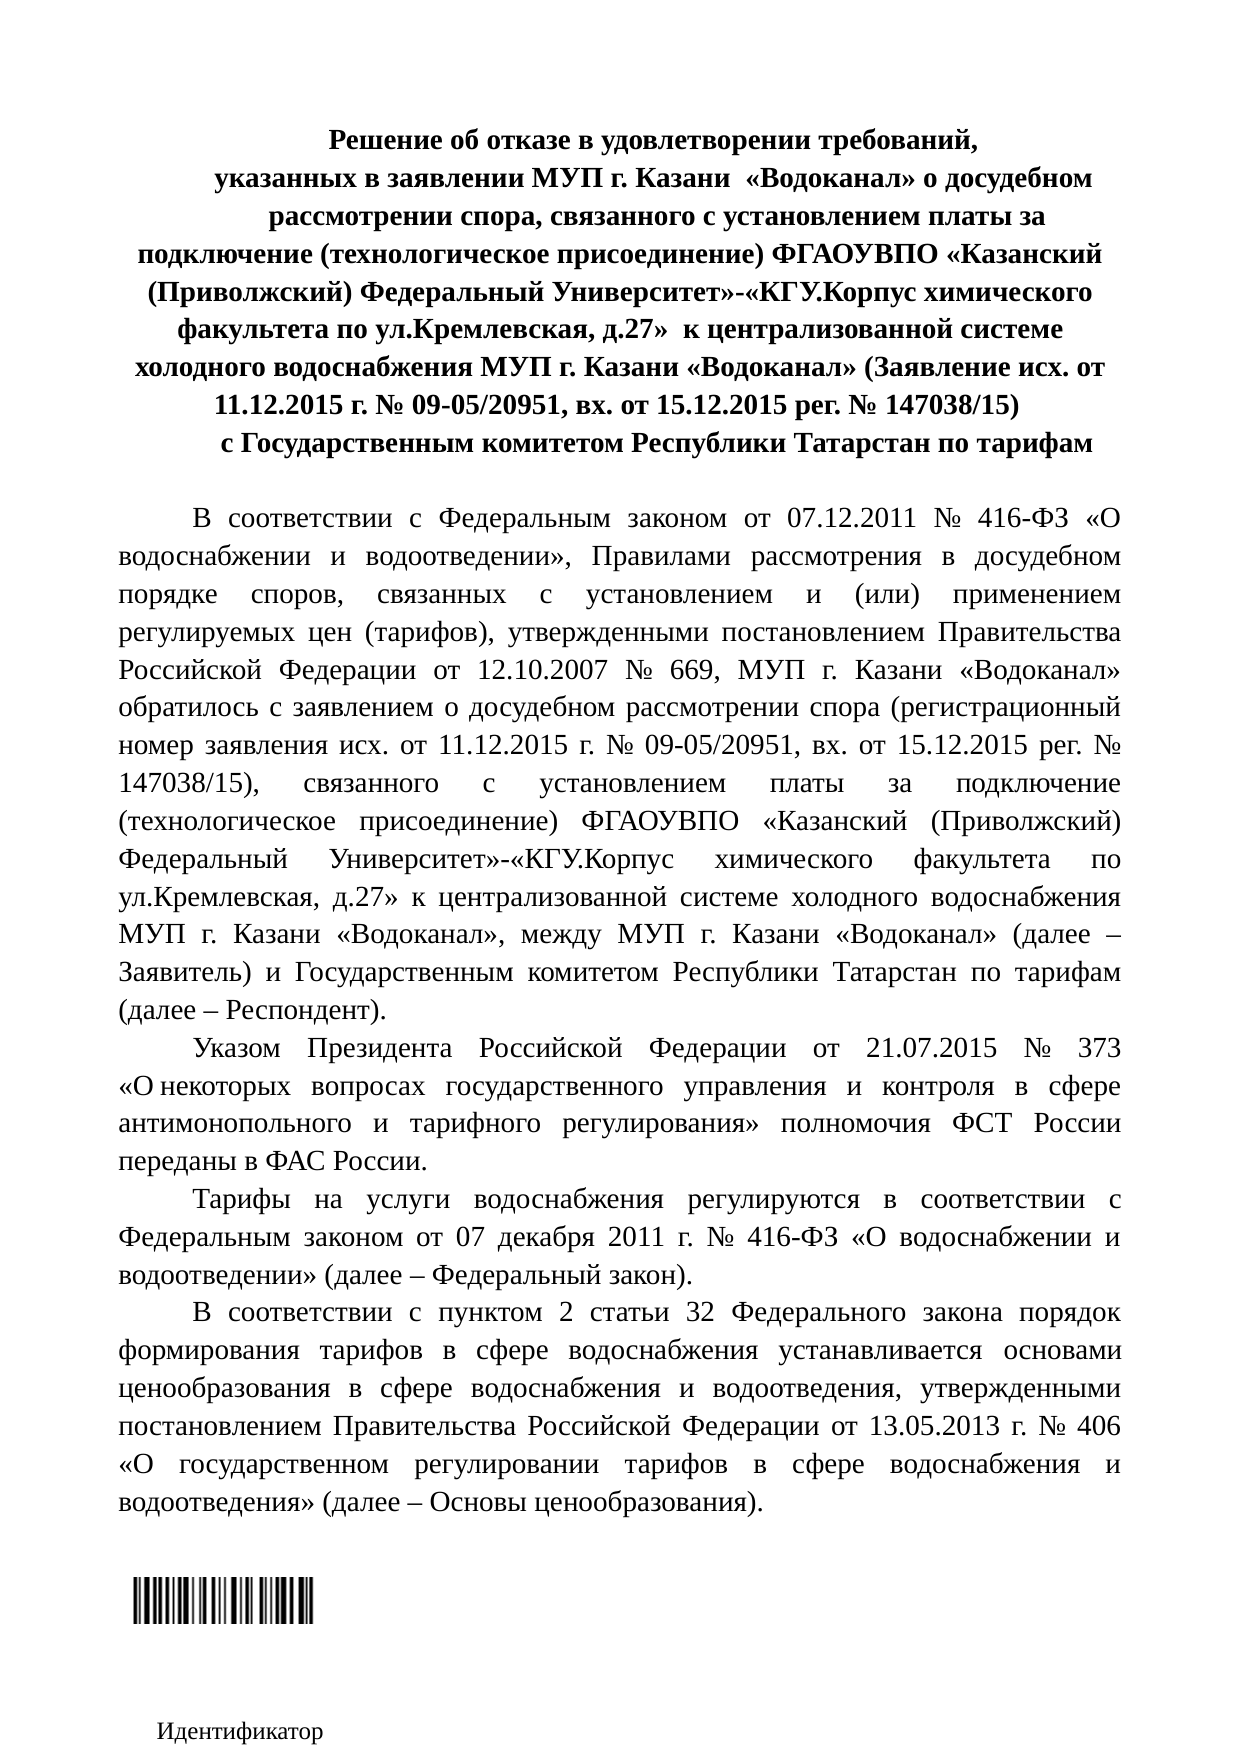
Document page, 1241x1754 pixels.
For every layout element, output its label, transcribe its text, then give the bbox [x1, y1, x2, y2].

text с Государственным комитетом Республики Татарстан по тарифам [118, 421, 1122, 458]
text Решение об отказе в удовлетворении требований, [118, 118, 1122, 156]
text В соответствии с Федеральным законом от 07.12.2011 № 416-ФЗ «О водоснабжении и водоотведении», Правилами рассмотрения в досудебном порядке споров, связанных с установлением и (или) применением регулируемых цен (тарифов), утвержденными постановлением Правительства Российской Федерации от 12.10.2007 № 669, МУП г. Казани «Водоканал» обратилось с заявлением о досудебном рассмотрении спора (регистрационный номер заявления исх. от 11.12.2015 г. № 09-05/20951, вх. от 15.12.2015 рег. № 147038/15), связанного с установлением платы за подключение (технологическое присоединение) ФГАОУВПО «Казанский (Приволжский) Федеральный Университет»-«КГУ.Корпус химического факультета по ул.Кремлевская, д.27» к централизованной системе холодного водоснабжения МУП г. Казани «Водоканал», между МУП г. Казани «Водоканал» (далее – Заявитель) и Государственным комитетом Республики Татарстан по тарифам (далее – Респондент). [118, 496, 1122, 1026]
text Указом Президента Российской Федерации от 21.07.2015 № 373 «О некоторых вопросах государственного управления и контроля в сфере антимонопольного и тарифного регулирования» полномочия ФСТ России переданы в ФАС России. [118, 1026, 1122, 1177]
text указанных в заявлении МУП г. Казани «Водоканал» о досудебном [118, 156, 1122, 194]
picture [118, 1577, 331, 1624]
text рассмотрении спора, связанного с установлением платы за подключение (технологическое присоединение) ФГАОУВПО «Казанский (Приволжский) Федеральный Университет»-«КГУ.Корпус химического факультета по ул.Кремлевская, д.27» к централизованной системе холодного водоснабжения МУП г. Казани «Водоканал» (Заявление исх. от 11.12.2015 г. № 09-05/20951, вх. от 15.12.2015 рег. № 147038/15) [118, 194, 1122, 421]
text В соответствии с пунктом 2 статьи 32 Федерального закона порядок формирования тарифов в сфере водоснабжения устанавливается основами ценообразования в сфере водоснабжения и водоотведения, утвержденными постановлением Правительства Российской Федерации от 13.05.2013 г. № 406 «О государственном регулировании тарифов в сфере водоснабжения и водоотведения» (далее – Основы ценообразования). [118, 1290, 1122, 1517]
text Тарифы на услуги водоснабжения регулируются в соответствии с Федеральным законом от 07 декабря 2011 г. № 416-ФЗ «О водоснабжении и водоотведении» (далее – Федеральный закон). [118, 1177, 1122, 1290]
